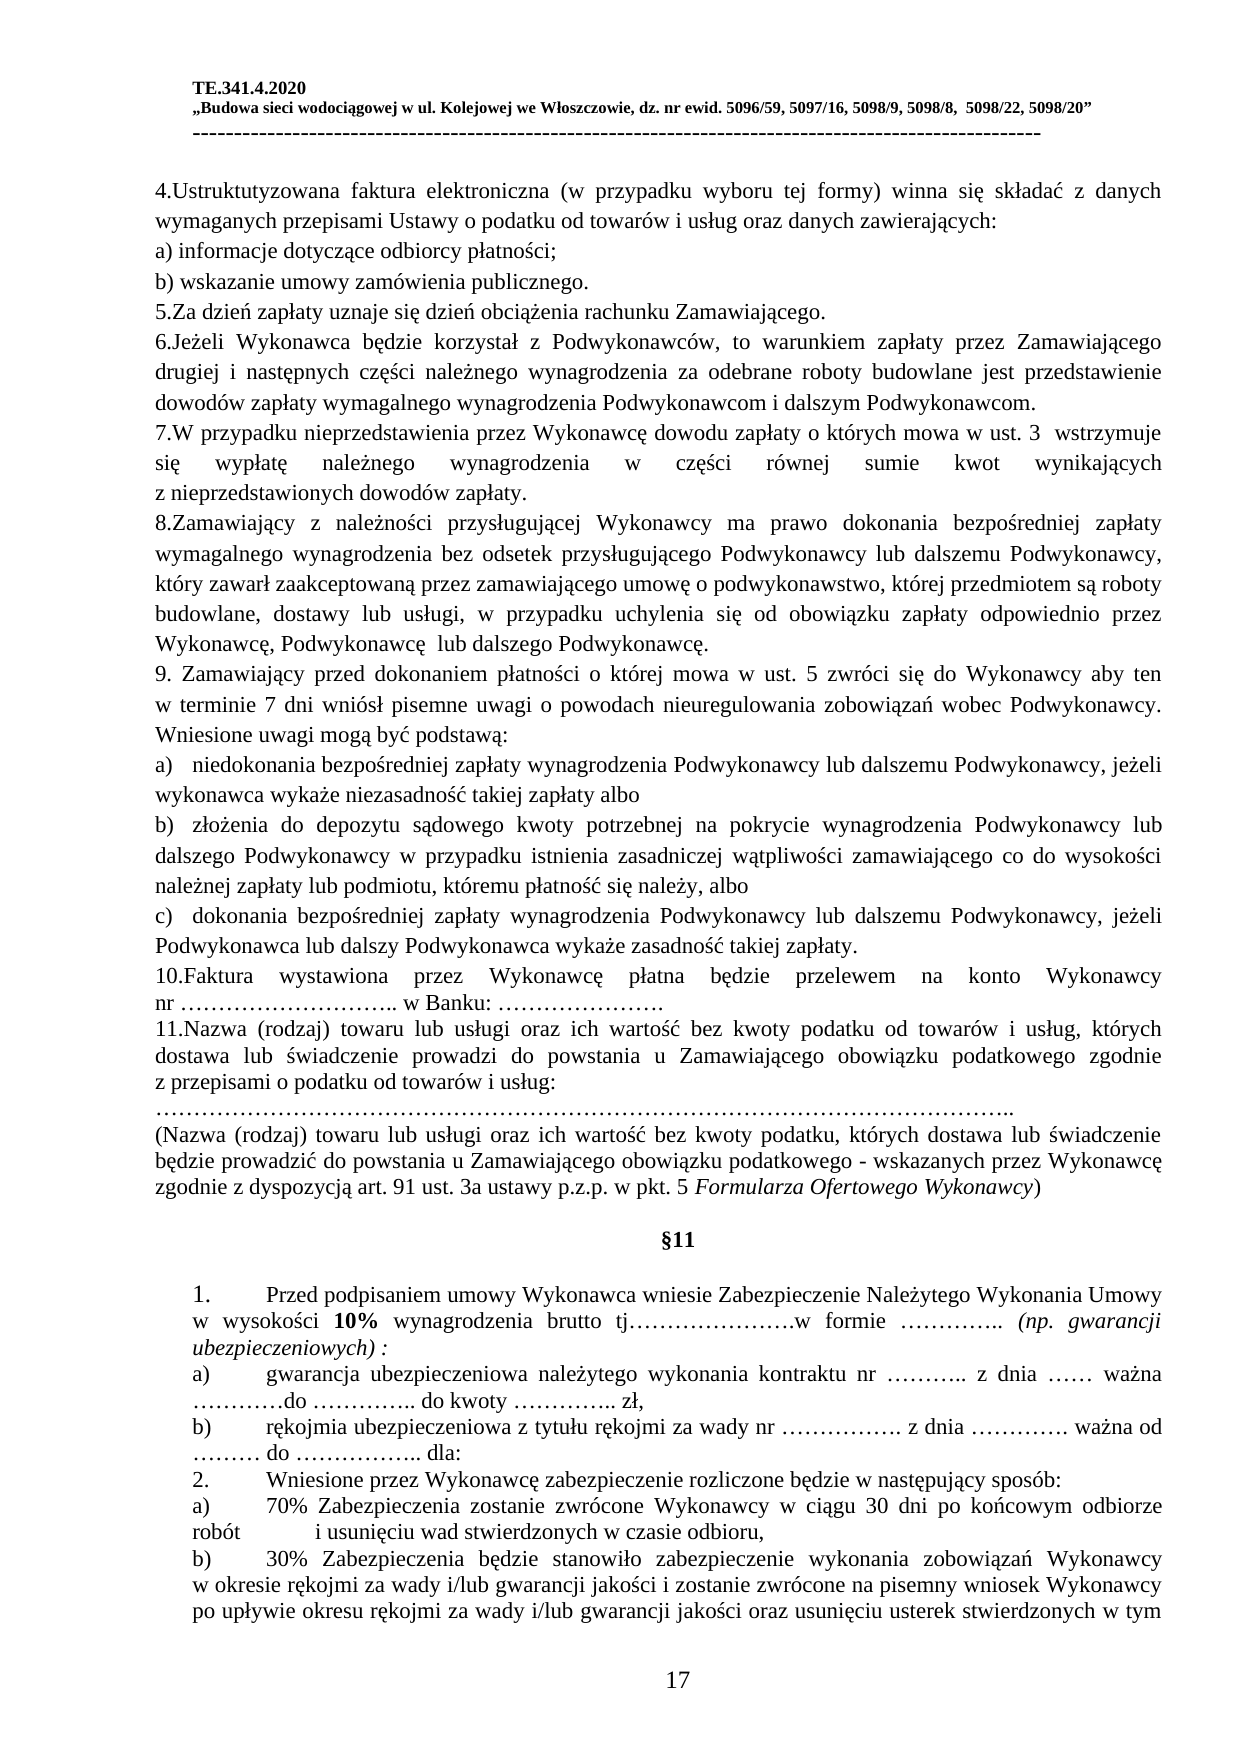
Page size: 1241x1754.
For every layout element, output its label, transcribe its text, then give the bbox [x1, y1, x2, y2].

list rękojmia ubezpieczeniowa z tytułu rękojmi za wady nr ……………. z dnia …………. ważna od ……… do …………….. dla: [192, 1413, 1163, 1466]
text 7.W przypadku nieprzedstawienia przez Wykonawcę dowodu zapłaty o których mowa w ust. 3 wstrzymuje się wypłatę należnego wynagrodzenia w części równej sumie kwot wynikających z nieprzedstawionych dowodów zapłaty. [155, 419, 1163, 506]
text a) informacje dotyczące odbiorcy płatności; [155, 238, 1163, 264]
list 30% Zabezpieczenia będzie stanowiło zabezpieczenie wykonania zobowiązań Wykonawcy w okresie rękojmi za wady i/lub gwarancji jakości i zostanie zwrócone na pisemny wniosek Wykonawcy po upływie okresu rękojmi za wady i/lub gwarancji jakości oraz usunięciu usterek stwierdzonych w tym [192, 1545, 1163, 1624]
text (Nazwa (rodzaj) towaru lub usługi oraz ich wartość bez kwoty podatku, których dostawa lub świadczenie będzie prowadzić do powstania u Zamawiającego obowiązku podatkowego - wskazanych przez Wykonawcę zgodnie z dyspozycją art. 91 ust. 3a ustawy p.z.p. w pkt. 5 Formularza Ofertowego Wykonawcy) [155, 1121, 1163, 1200]
text 11.Nazwa (rodzaj) towaru lub usługi oraz ich wartość bez kwoty podatku od towarów i usług, których dostawa lub świadczenie prowadzi do powstania u Zamawiającego obowiązku podatkowego zgodnie z przepisami o podatku od towarów i usług: [155, 1015, 1163, 1094]
text ………………………………………………………………………………………………….. [155, 1094, 1163, 1121]
text 6.Jeżeli Wykonawca będzie korzystał z Podwykonawców, to warunkiem zapłaty przez Zamawiającego drugiej i następnych części należnego wynagrodzenia za odebrane roboty budowlane jest przedstawienie dowodów zapłaty wymagalnego wynagrodzenia Podwykonawcom i dalszym Podwykonawcom. [155, 328, 1163, 415]
text 5.Za dzień zapłaty uznaje się dzień obciążenia rachunku Zamawiającego. [155, 298, 1163, 324]
list gwarancja ubezpieczeniowa należytego wykonania kontraktu nr ……….. z dnia …… ważna …………do ………….. do kwoty ………….. zł, [192, 1360, 1163, 1413]
text 10.Faktura wystawiona przez Wykonawcę płatna będzie przelewem na konto Wykonawcy nr ……………………….. w Banku: …………………. [155, 963, 1163, 1015]
text b) wskazanie umowy zamówienia publicznego. [155, 268, 1163, 294]
list dokonania bezpośredniej zapłaty wynagrodzenia Podwykonawcy lub dalszemu Podwykonawcy, jeżeli Podwykonawca lub dalszy Podwykonawca wykaże zasadność takiej zapłaty. [155, 902, 1163, 959]
list Przed podpisaniem umowy Wykonawca wniesie Zabezpieczenie Należytego Wykonania Umowy w wysokości 10% wynagrodzenia brutto tj………………….w formie ………….. (np. gwarancji ubezpieczeniowych) : [192, 1279, 1163, 1360]
text 9. Zamawiający przed dokonaniem płatności o której mowa w ust. 5 zwróci się do Wykonawcy aby ten w terminie 7 dni wniósł pisemne uwagi o powodach nieuregulowania zobowiązań wobec Podwykonawcy. Wniesione uwagi mogą być podstawą: [155, 661, 1163, 747]
text 8.Zamawiający z należności przysługującej Wykonawcy ma prawo dokonania bezpośredniej zapłaty wymagalnego wynagrodzenia bez odsetek przysługującego Podwykonawcy lub dalszemu Podwykonawcy, który zawarł zaakceptowaną przez zamawiającego umowę o podwykonawstwo, której przedmiotem są roboty budowlane, dostawy lub usługi, w przypadku uchylenia się od obowiązku zapłaty odpowiednio przez Wykonawcę, Podwykonawcę lub dalszego Podwykonawcę. [155, 509, 1163, 657]
text 4.Ustruktutyzowana faktura elektroniczna (w przypadku wyboru tej formy) winna się składać z danych wymaganych przepisami Ustawy o podatku od towarów i usług oraz danych zawierających: [155, 177, 1163, 234]
text §11 [192, 1226, 1163, 1252]
list 70% Zabezpieczenia zostanie zwrócone Wykonawcy w ciągu 30 dni po końcowym odbiorze robót i usunięciu wad stwierdzonych w czasie odbioru, [192, 1492, 1163, 1545]
list złożenia do depozytu sądowego kwoty potrzebnej na pokrycie wynagrodzenia Podwykonawcy lub dalszego Podwykonawcy w przypadku istnienia zasadniczej wątpliwości zamawiającego co do wysokości należnej zapłaty lub podmiotu, któremu płatność się należy, albo [155, 812, 1163, 898]
list Wniesione przez Wykonawcę zabezpieczenie rozliczone będzie w następujący sposób: [192, 1466, 1163, 1492]
list niedokonania bezpośredniej zapłaty wynagrodzenia Podwykonawcy lub dalszemu Podwykonawcy, jeżeli wykonawca wykaże niezasadność takiej zapłaty albo [155, 751, 1163, 808]
